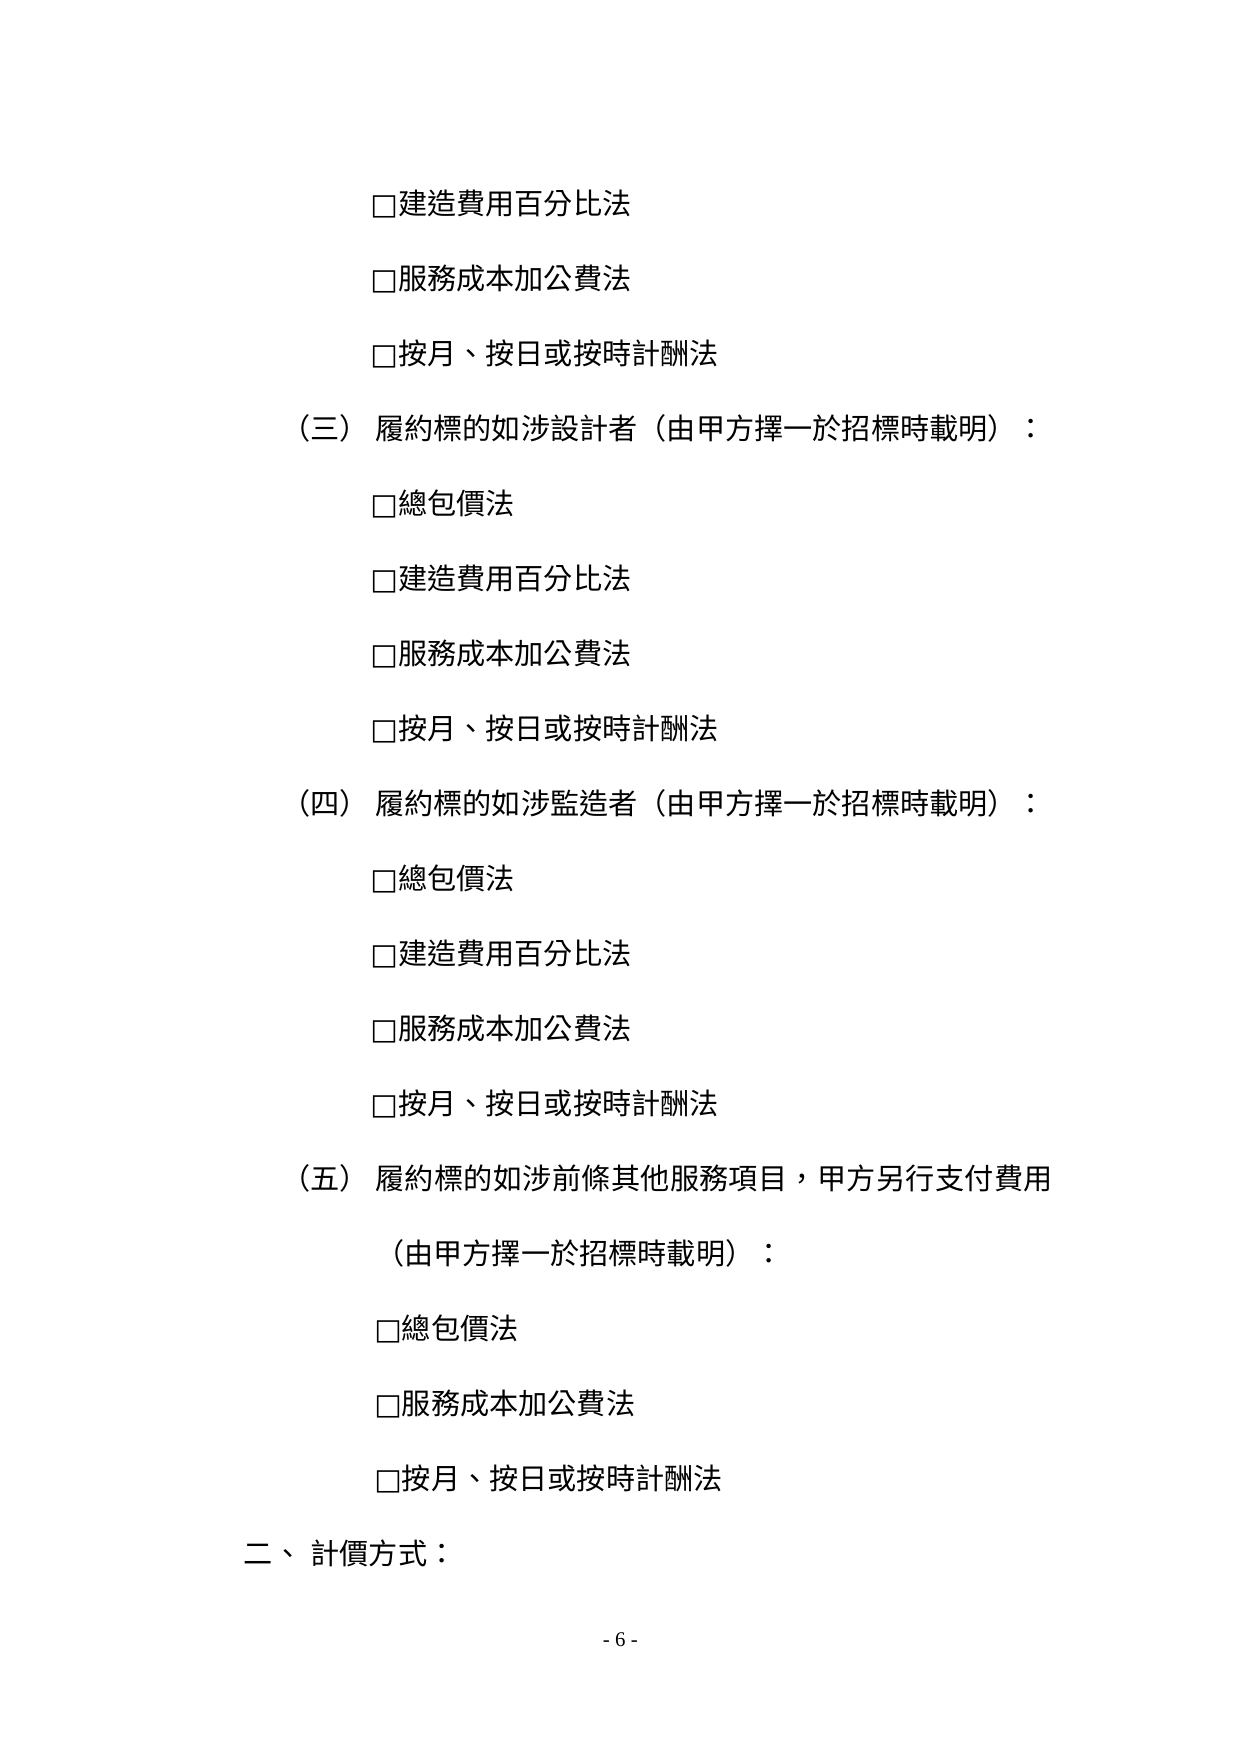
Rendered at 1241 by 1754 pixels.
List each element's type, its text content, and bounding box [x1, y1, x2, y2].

text □服務成本加公費法 [195, 239, 1053, 314]
text □按月、按日或按時計酬法 [195, 314, 1053, 389]
text □按月、按日或按時計酬法 [195, 689, 1053, 764]
text □服務成本加公費法 [195, 614, 1053, 689]
list 履約標的如涉前條其他服務項目，甲方另行支付費用（由甲方擇一於招標時載明）： [281, 1139, 1053, 1289]
text □按月、按日或按時計酬法 [328, 1439, 1053, 1514]
list 履約標的如涉設計者（由甲方擇一於招標時載明）： [281, 389, 1053, 464]
text □按月、按日或按時計酬法 [195, 1064, 1053, 1139]
text □建造費用百分比法 [195, 539, 1053, 614]
text □建造費用百分比法 [195, 914, 1053, 989]
text □服務成本加公費法 [328, 1364, 1053, 1439]
text □服務成本加公費法 [195, 989, 1053, 1064]
text □總包價法 [195, 464, 1053, 539]
text □建造費用百分比法 [195, 164, 1053, 239]
list 履約標的如涉監造者（由甲方擇一於招標時載明）： [281, 764, 1053, 839]
text □總包價法 [195, 839, 1053, 914]
text □總包價法 [328, 1289, 1053, 1364]
list 計價方式： [244, 1514, 1053, 1589]
